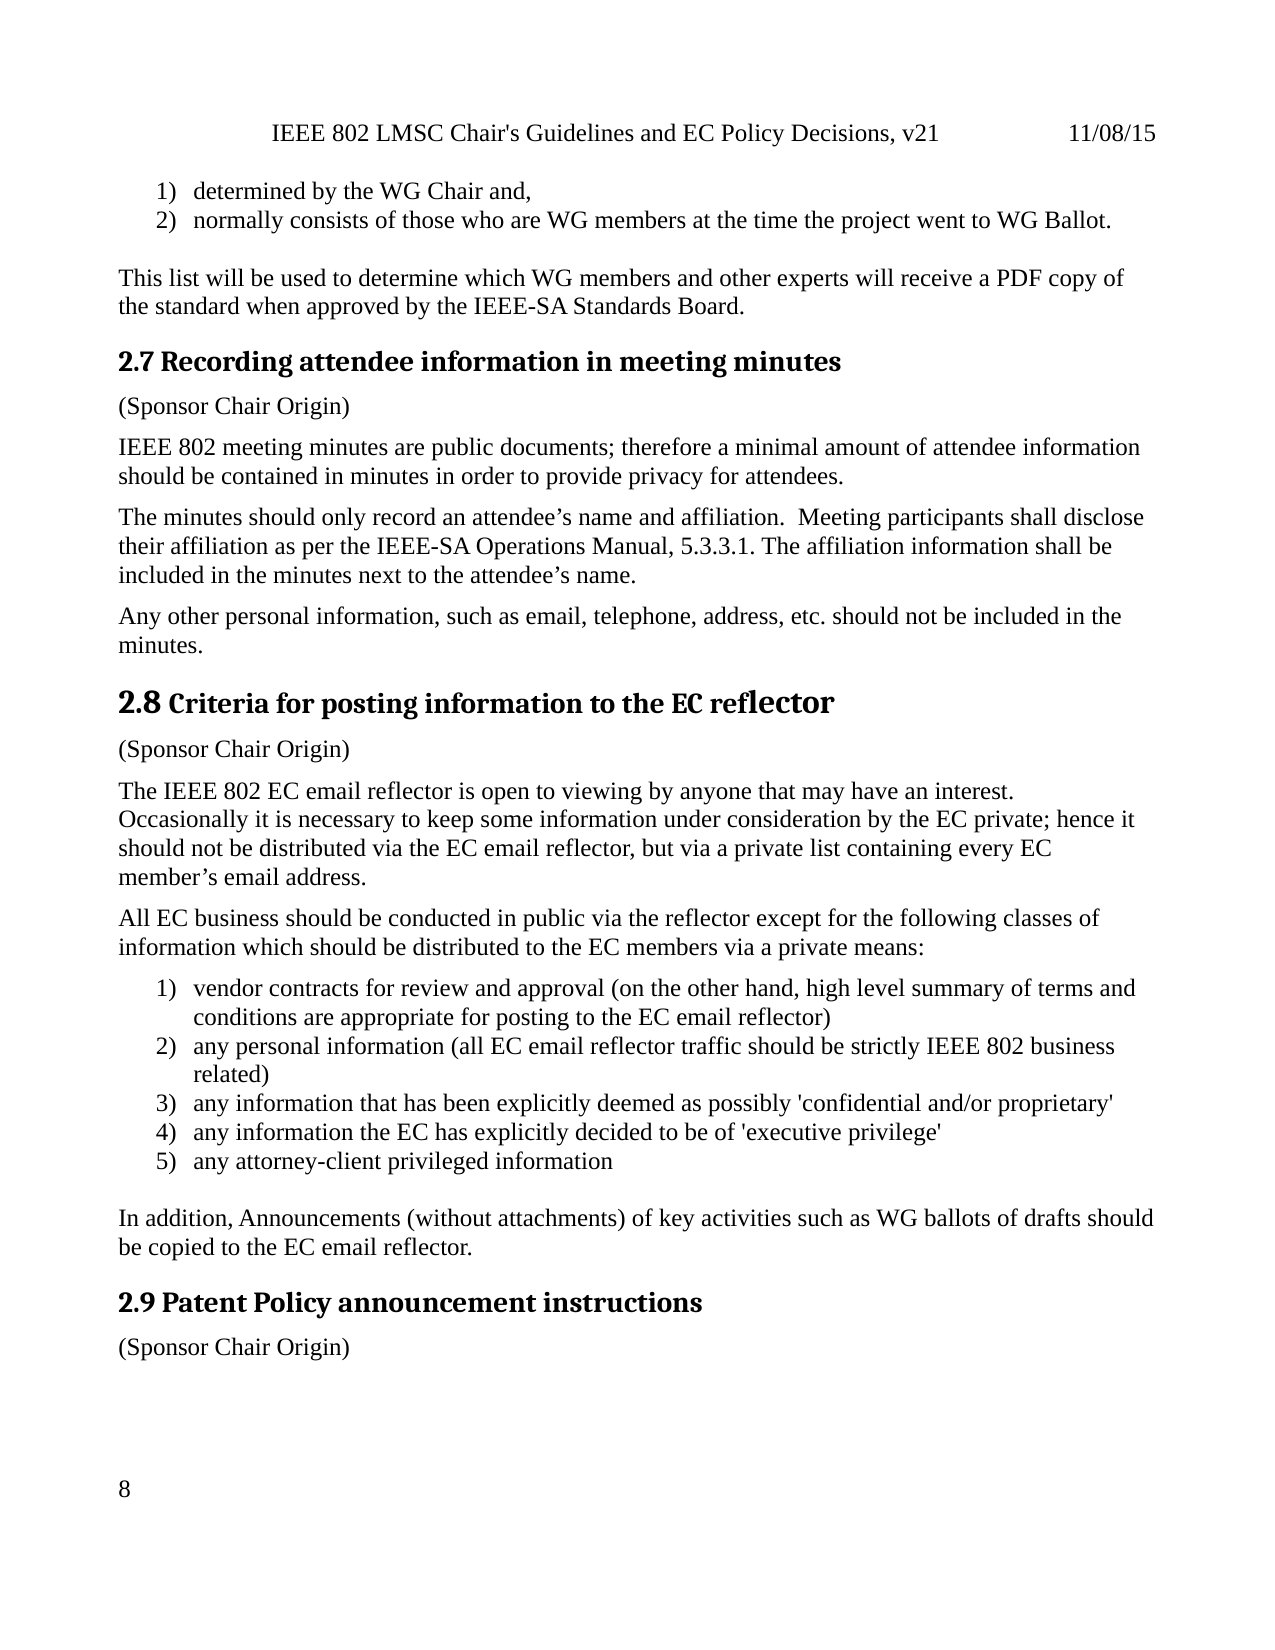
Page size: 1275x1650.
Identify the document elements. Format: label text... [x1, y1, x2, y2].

text IEEE 802 meeting minutes are public documents; therefore a minimal amount of attendee information should be contained in minutes in order to provide privacy for attendees. [118, 432, 1157, 490]
text The IEEE 802 EC email reflector is open to viewing by anyone that may have an interest. Occasionally it is necessary to keep some information under consideration by the EC private; hence it should not be distributed via the EC email reflector, but via a private list containing every EC member’s email address. [118, 776, 1157, 891]
list normally consists of those who are WG members at the time the project went to WG Ballot. [156, 205, 1157, 263]
text This list will be used to determine which WG members and other experts will receive a PDF copy of the standard when approved by the IEEE-SA Standards Board. [118, 263, 1157, 320]
text Any other personal information, such as email, telephone, address, etc. should not be included in the minutes. [118, 601, 1157, 659]
text All EC business should be conducted in public via the reflector except for the following classes of information which should be distributed to the EC members via a private means: [118, 903, 1157, 961]
list any information that has been explicitly deemed as possibly 'confidential and/or proprietary' [156, 1088, 1157, 1117]
subtitle Patent Policy announcement instructions [118, 1286, 1157, 1319]
list any attorney-client privileged information [156, 1146, 1157, 1203]
subtitle Recording attendee information in meeting minutes [118, 345, 1157, 379]
text (Sponsor Chair Origin) [118, 734, 1157, 763]
list vendor contracts for review and approval (on the other hand, high level summary of terms and conditions are appropriate for posting to the EC email reflector) [156, 973, 1157, 1031]
subtitle Criteria for posting information to the EC reflector [118, 684, 1157, 722]
text The minutes should only record an attendee’s name and affiliation. Meeting participants shall disclose their affiliation as per the IEEE-SA Operations Manual, 5.3.3.1. The affiliation information shall be included in the minutes next to the attendee’s name. [118, 502, 1157, 589]
list any personal information (all EC email reflector traffic should be strictly IEEE 802 business related) [156, 1031, 1157, 1088]
list determined by the WG Chair and, [156, 176, 1157, 205]
list any information the EC has explicitly decided to be of 'executive privilege' [156, 1117, 1157, 1146]
text In addition, Announcements (without attachments) of key activities such as WG ballots of drafts should be copied to the EC email reflector. [118, 1203, 1157, 1261]
text (Sponsor Chair Origin) [118, 1332, 1157, 1361]
text (Sponsor Chair Origin) [118, 391, 1157, 420]
